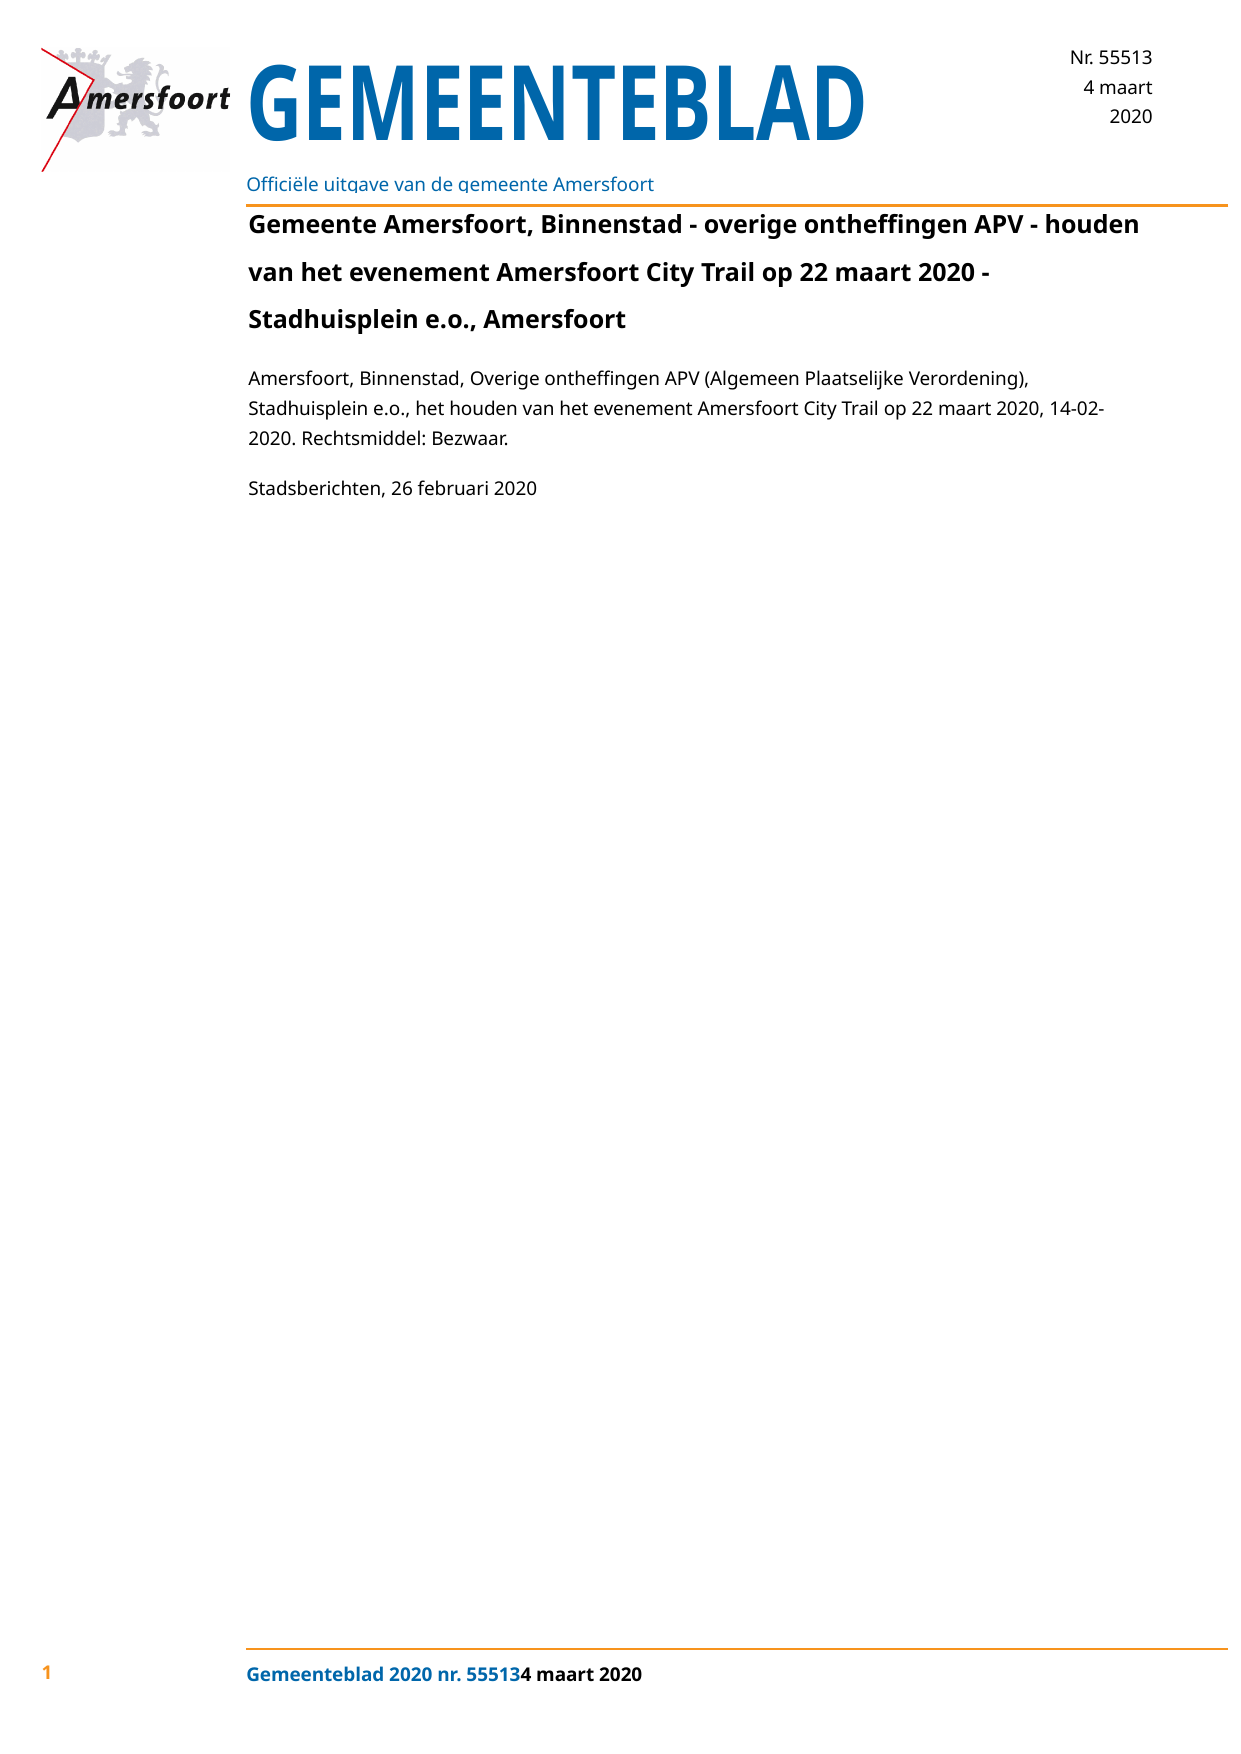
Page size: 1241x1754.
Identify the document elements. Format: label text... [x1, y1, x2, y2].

picture [41, 47, 231, 172]
text Amersfoort, Binnenstad, Overige ontheffingen APV (Algemeen Plaatselijke Verordening), Stadhuisplein e.o., het houden van het evenement Amersfoort City Trail op 22 maart 2020, 14-02-2020. Rechtsmiddel: Bezwaar. [248, 366, 1152, 450]
text Stadsberichten, 26 februari 2020 [248, 475, 1152, 501]
text Gemeente Amersfoort, Binnenstad - overige ontheffingen APV - houden van het evenement Amersfoort City Trail op 22 maart 2020 - Stadhuisplein e.o., Amersfoort [248, 207, 1152, 336]
